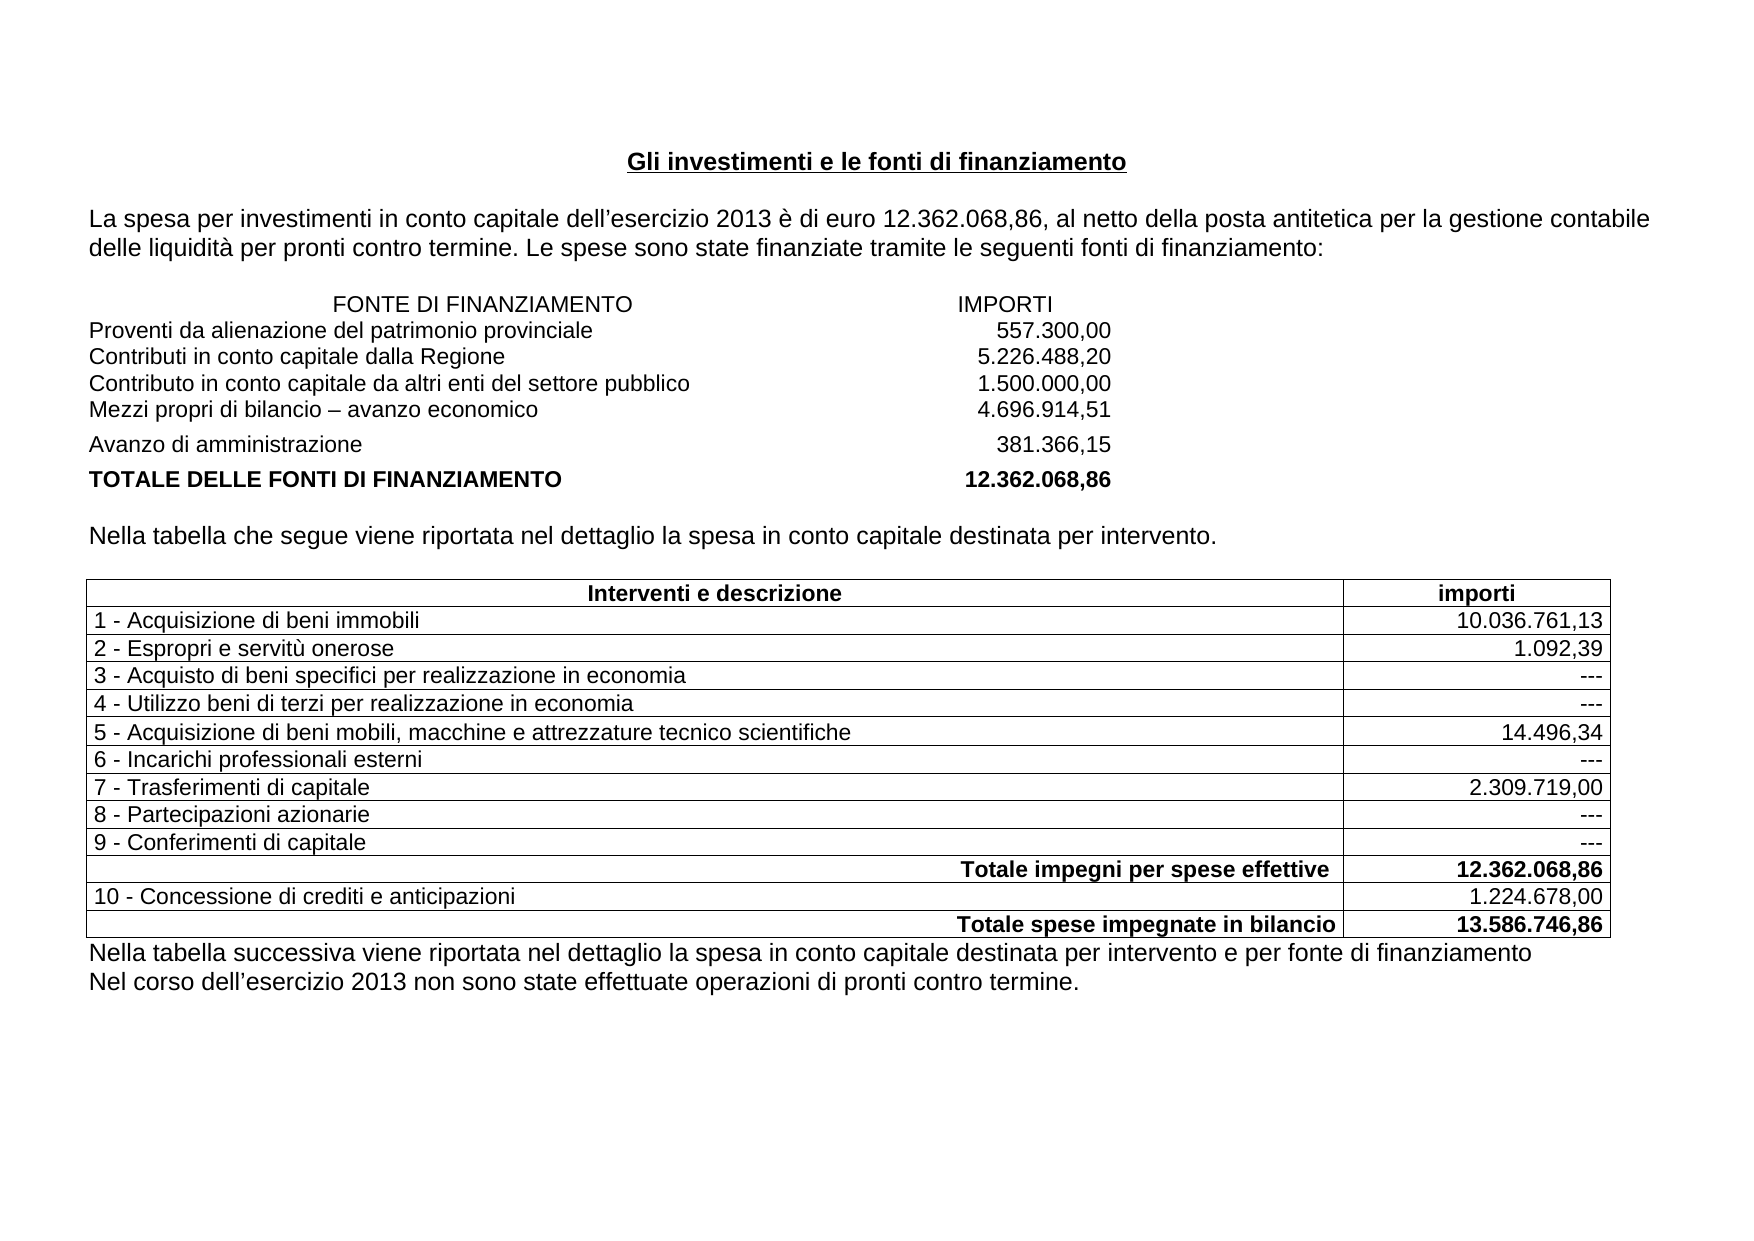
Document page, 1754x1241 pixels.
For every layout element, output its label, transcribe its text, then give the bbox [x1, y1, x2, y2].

table_cell 4 - Utilizzo beni di terzi per realizzazione in economia [87, 690, 1343, 716]
table_cell 557.300,00 [888, 317, 1122, 343]
table_cell 12.362.068,86 [1344, 856, 1610, 882]
table_cell 5 - Acquisizione di beni mobili, macchine e attrezzature tecnico scientifiche [87, 717, 1343, 745]
table_cell 14.496,34 [1344, 717, 1610, 745]
table_cell --- [1344, 829, 1610, 855]
table_cell Totale impegni per spese effettive [87, 856, 1343, 882]
table_cell --- [1344, 746, 1610, 773]
table_cell Contributi in conto capitale dalla Regione [78, 343, 888, 370]
table_cell Totale spese impegnate in bilancio [87, 911, 1343, 937]
table_header FONTE DI FINANZIAMENTO [78, 291, 888, 317]
table_cell 2.309.719,00 [1344, 774, 1610, 800]
table_cell 5.226.488,20 [888, 343, 1122, 370]
table_cell Contributo in conto capitale da altri enti del settore pubblico [78, 370, 888, 396]
table_cell 8 - Partecipazioni azionarie [87, 801, 1343, 827]
table_cell 1.092,39 [1344, 635, 1610, 661]
table_cell --- [1344, 801, 1610, 827]
table_cell 4.696.914,51 [888, 396, 1122, 422]
table_cell --- [1344, 690, 1610, 716]
table_cell 13.586.746,86 [1344, 911, 1610, 937]
table_cell 1 - Acquisizione di beni immobili [87, 607, 1343, 634]
table_cell 9 - Conferimenti di capitale [87, 829, 1343, 855]
table_header IMPORTI [888, 291, 1122, 317]
text Nel corso dell’esercizio 2013 non sono state effettuate operazioni di pronti contro termine. [89, 967, 1665, 996]
table_cell 6 - Incarichi professionali esterni [87, 746, 1343, 773]
table_cell 3 - Acquisto di beni specifici per realizzazione in economia [87, 662, 1343, 688]
table_cell 7 - Trasferimenti di capitale [87, 774, 1343, 800]
table_cell Proventi da alienazione del patrimonio provinciale [78, 317, 888, 343]
table_cell 1.500.000,00 [888, 370, 1122, 396]
text Nella tabella successiva viene riportata nel dettaglio la spesa in conto capitale destinata per intervento e per fonte di finanziamento [89, 938, 1665, 967]
text Nella tabella che segue viene riportata nel dettaglio la spesa in conto capitale destinata per intervento. [89, 521, 1665, 550]
table_cell 381.366,15 [888, 423, 1122, 457]
table_cell TOTALE DELLE FONTI DI FINANZIAMENTO [78, 458, 888, 493]
table_header importi [1344, 580, 1610, 606]
table_cell Mezzi propri di bilancio – avanzo economico [78, 396, 888, 422]
table_cell 2 - Espropri e servitù onerose [87, 635, 1343, 661]
table_cell 1.224.678,00 [1344, 883, 1610, 910]
table_cell 10 - Concessione di crediti e anticipazioni [87, 883, 1343, 910]
text La spesa per investimenti in conto capitale dell’esercizio 2013 è di euro 12.362.068,86, al netto della posta antitetica per la gestione contabile delle liquidità per pronti contro termine. Le spese sono state finanziate tramite le seguenti fonti di finanziamento: [89, 204, 1665, 262]
table_cell --- [1344, 662, 1610, 688]
table_cell 10.036.761,13 [1344, 607, 1610, 634]
text Gli investimenti e le fonti di finanziamento [89, 147, 1665, 176]
table_cell 12.362.068,86 [888, 458, 1122, 493]
table_cell Avanzo di amministrazione [78, 423, 888, 457]
table_header Interventi e descrizione [87, 580, 1343, 606]
